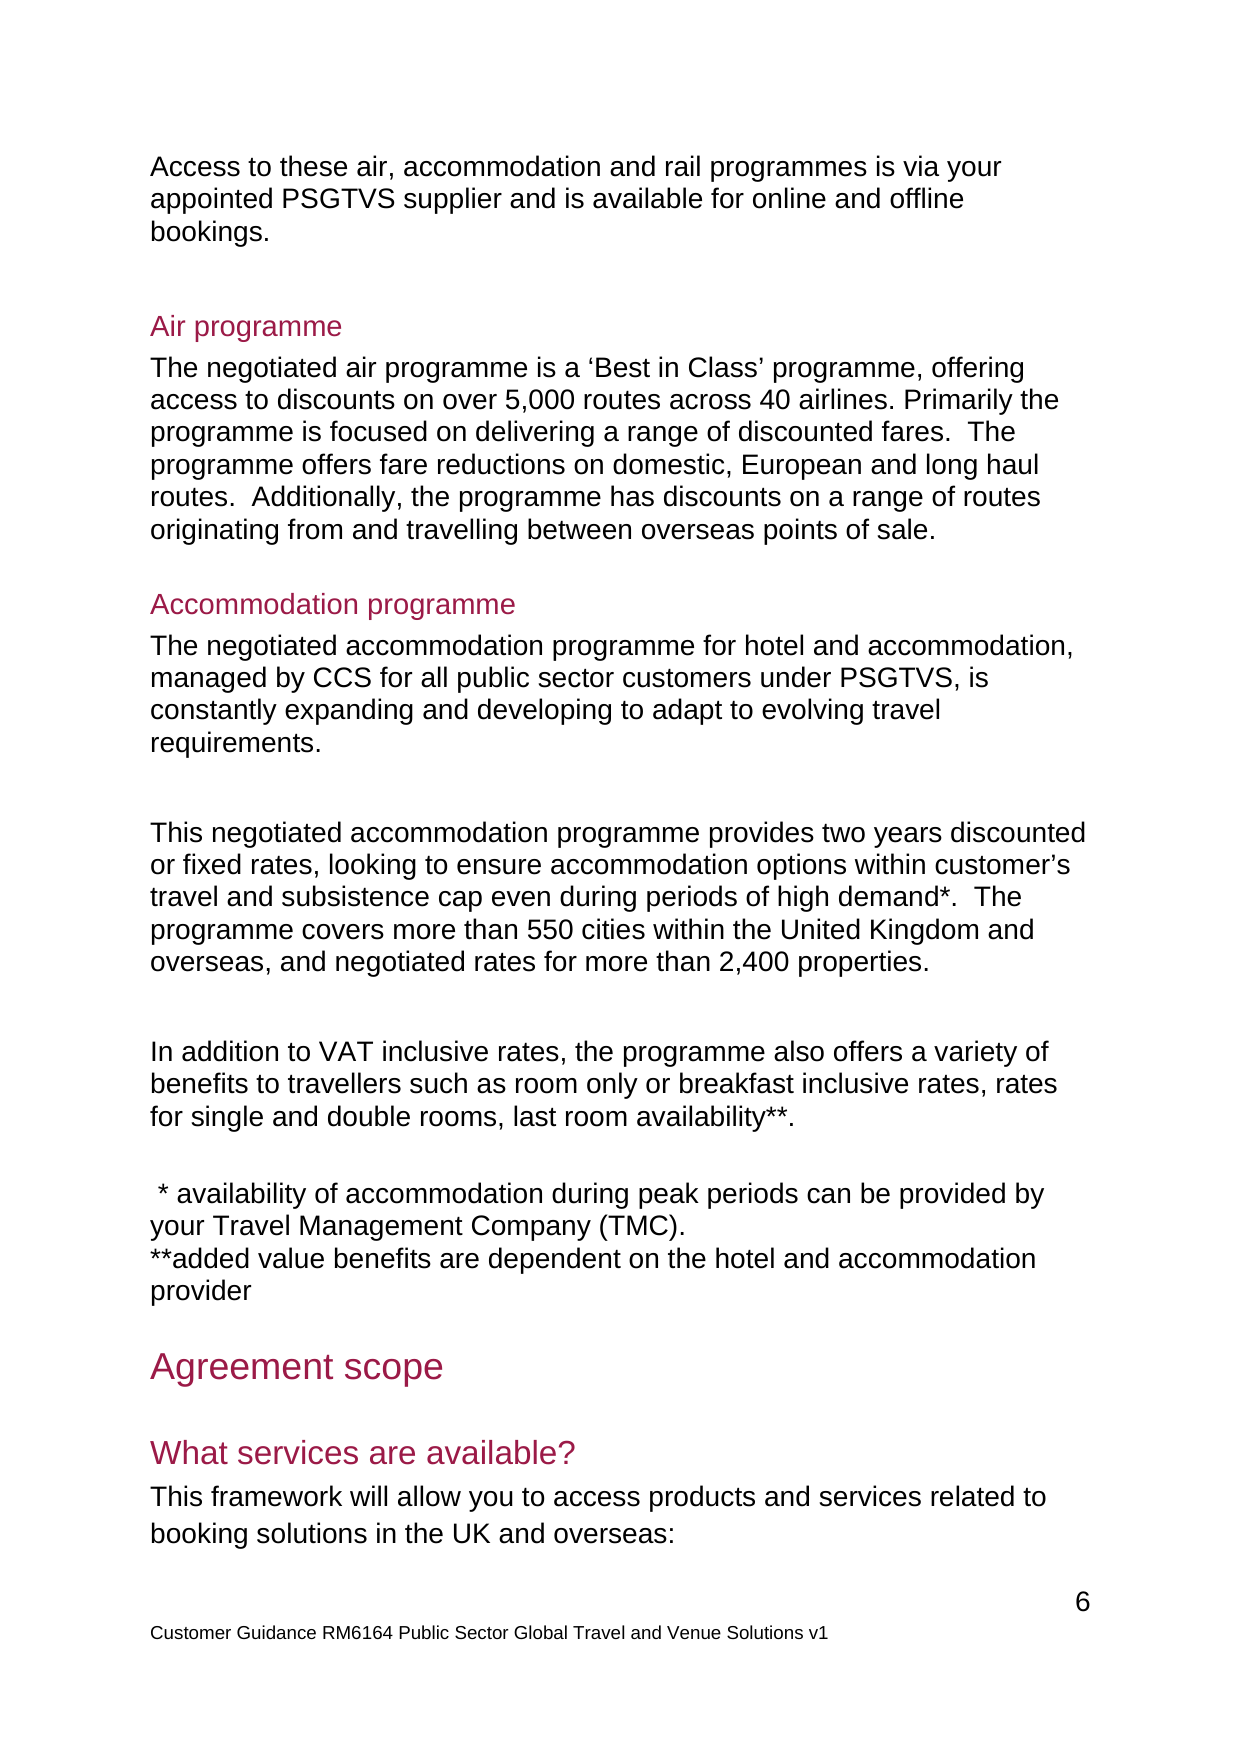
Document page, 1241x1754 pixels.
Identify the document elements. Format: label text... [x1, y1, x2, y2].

subtitle Air programme [150, 309, 1090, 342]
subtitle What services are available? [150, 1433, 1090, 1471]
text This negotiated accommodation programme provides two years discounted or fixed rates, looking to ensure accommodation options within customer’s travel and subsistence cap even during periods of high demand*. The programme covers more than 550 cities within the United Kingdom and overseas, and negotiated rates for more than 2,400 properties. [150, 816, 1090, 977]
subtitle Accommodation programme [150, 587, 1090, 620]
text * availability of accommodation during peak periods can be provided by your Travel Management Company (TMC). [150, 1177, 1090, 1242]
text Access to these air, accommodation and rail programmes is via your appointed PSGTVS supplier and is available for online and offline bookings. [150, 150, 1090, 247]
text **added value benefits are dependent on the hotel and accommodation provider [150, 1242, 1090, 1307]
text In addition to VAT inclusive rates, the programme also offers a variety of benefits to travellers such as room only or breakfast inclusive rates, rates for single and double rooms, last room availability**. [150, 1035, 1090, 1132]
text The negotiated air programme is a ‘Best in Class’ programme, offering access to discounts on over 5,000 routes across 40 airlines. Primarily the programme is focused on delivering a range of discounted fares. The programme offers fare reductions on domestic, European and long haul routes. Additionally, the programme has discounts on a range of routes originating from and travelling between overseas points of sale. [150, 351, 1090, 545]
text This framework will allow you to access products and services related to booking solutions in the UK and overseas: [150, 1480, 1090, 1549]
text The negotiated accommodation programme for hotel and accommodation, managed by CCS for all public sector customers under PSGTVS, is constantly expanding and developing to adapt to evolving travel requirements. [150, 628, 1090, 758]
subtitle Agreement scope [150, 1344, 1090, 1387]
